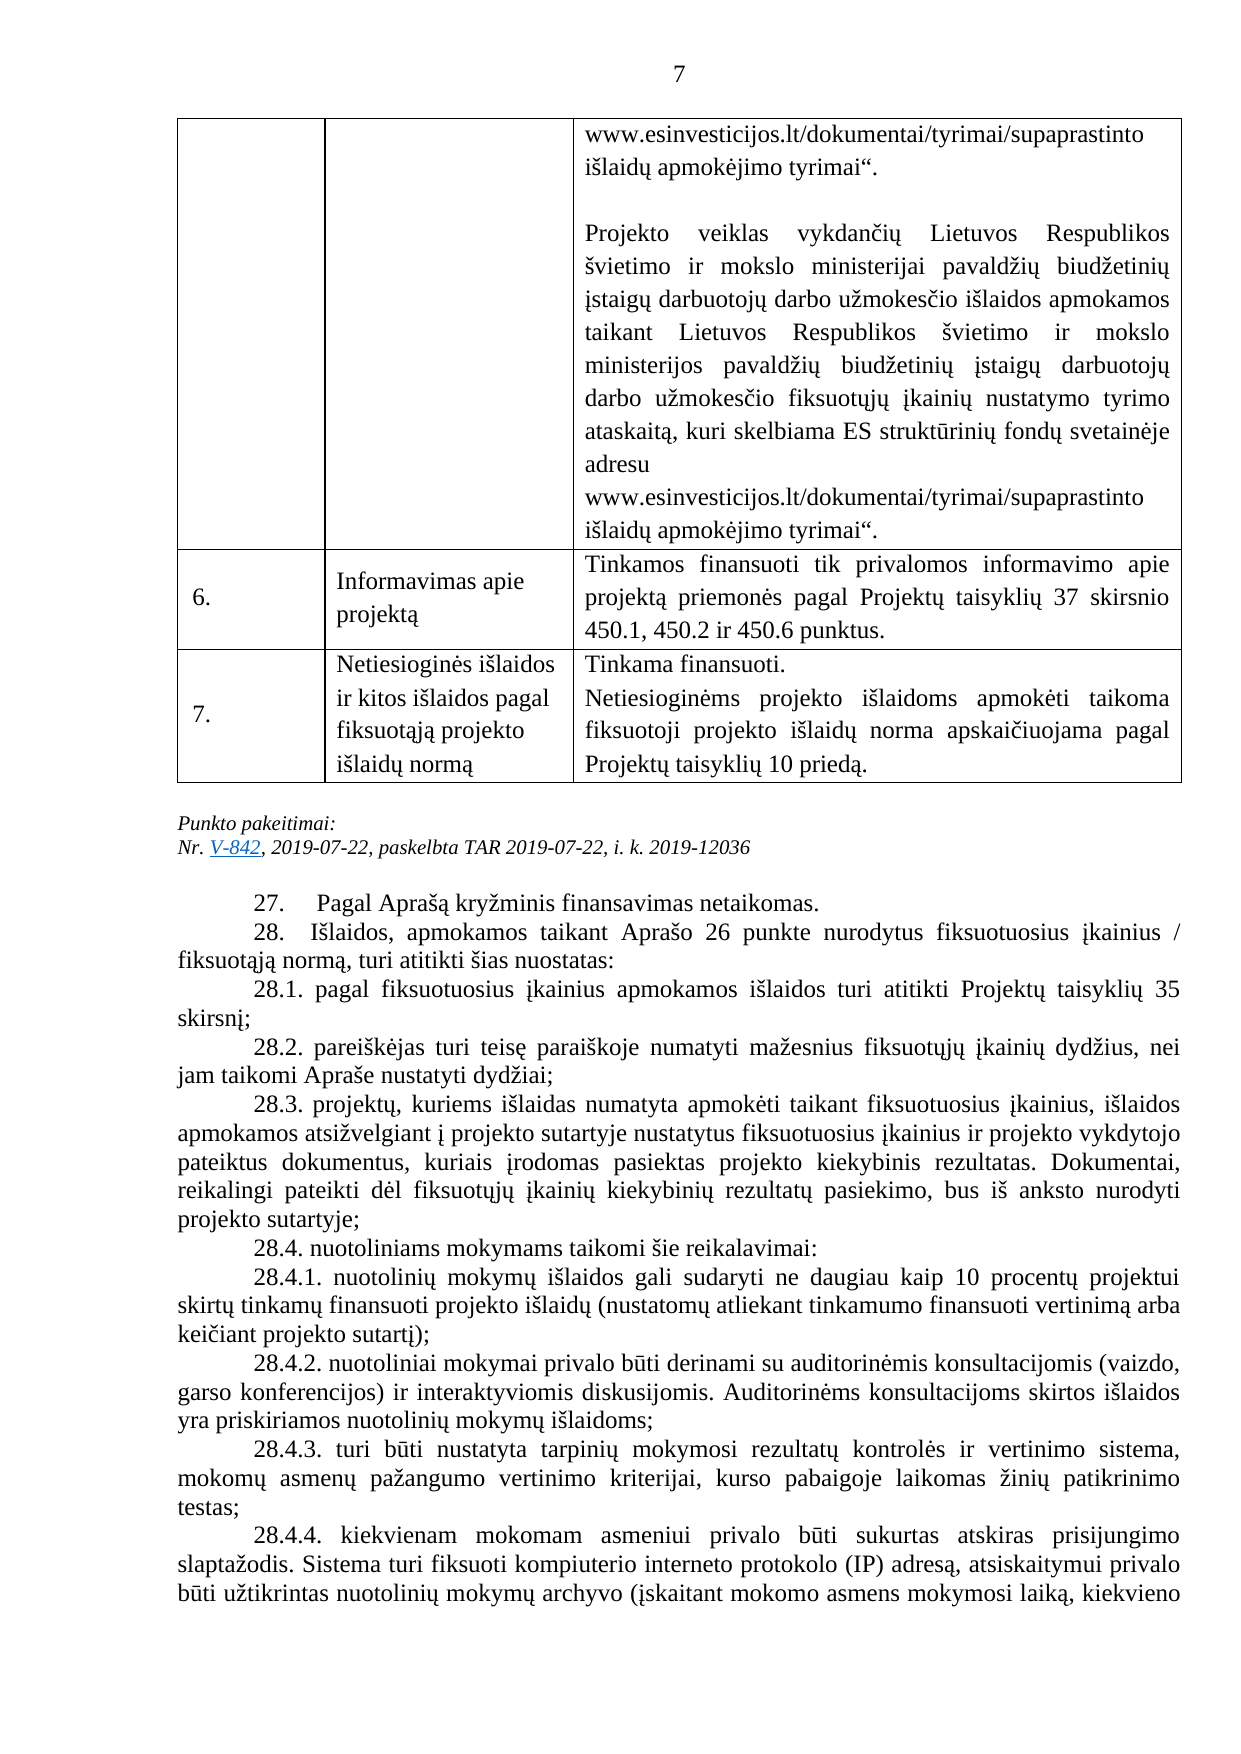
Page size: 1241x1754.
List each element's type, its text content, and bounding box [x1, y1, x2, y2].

table_cell [326, 119, 573, 548]
text Nr. V-842, 2019-07-22, paskelbta TAR 2019-07-22, i. k. 2019-12036 [177, 835, 1181, 859]
table_cell www.esinvesticijos.lt/dokumentai/tyrimai/supaprastinto išlaidų apmokėjimo tyrimai“. Projekto veiklas vykdančių Lietuvos Respublikos švietimo ir mokslo ministerijai pavaldžių biudžetinių įstaigų darbuotojų darbo užmokesčio išlaidos apmokamos taikant Lietuvos Respublikos švietimo ir mokslo ministerijos pavaldžių biudžetinių įstaigų darbuotojų darbo užmokesčio fiksuotųjų įkainių nustatymo tyrimo ataskaitą, kuri skelbiama ES struktūrinių fondų svetainėje adresu www.esinvesticijos.lt/dokumentai/tyrimai/supaprastinto išlaidų apmokėjimo tyrimai“. [574, 119, 1181, 548]
text 28.2. pareiškėjas turi teisę paraiškoje numatyti mažesnius fiksuotųjų įkainių dydžius, nei jam taikomi Apraše nustatyti dydžiai; [177, 1032, 1181, 1089]
text 28.3. projektų, kuriems išlaidas numatyta apmokėti taikant fiksuotuosius įkainius, išlaidos apmokamos atsižvelgiant į projekto sutartyje nustatytus fiksuotuosius įkainius ir projekto vykdytojo pateiktus dokumentus, kuriais įrodomas pasiektas projekto kiekybinis rezultatas. Dokumentai, reikalingi pateikti dėl fiksuotųjų įkainių kiekybinių rezultatų pasiekimo, bus iš anksto nurodyti projekto sutartyje; [177, 1089, 1181, 1233]
text 28.4.2. nuotoliniai mokymai privalo būti derinami su auditorinėmis konsultacijomis (vaizdo, garso konferencijos) ir interaktyviomis diskusijomis. Auditorinėms konsultacijoms skirtos išlaidos yra priskiriamos nuotolinių mokymų išlaidoms; [177, 1348, 1181, 1434]
text 27. Pagal Aprašą kryžminis finansavimas netaikomas. [177, 888, 1181, 917]
text 28.4. nuotoliniams mokymams taikomi šie reikalavimai: [177, 1233, 1181, 1262]
text 28.1. pagal fiksuotuosius įkainius apmokamos išlaidos turi atitikti Projektų taisyklių 35 skirsnį; [177, 974, 1181, 1032]
table_cell [178, 119, 324, 548]
text 28.4.4. kiekvienam mokomam asmeniui privalo būti sukurtas atskiras prisijungimo slaptažodis. Sistema turi fiksuoti kompiuterio interneto protokolo (IP) adresą, atsiskaitymui privalo būti užtikrintas nuotolinių mokymų archyvo (įskaitant mokomo asmens mokymosi laiką, kiekvieno [177, 1521, 1181, 1607]
text Punkto pakeitimai: [177, 811, 1181, 835]
table_cell Netiesioginės išlaidos ir kitos išlaidos pagal fiksuotąją projekto išlaidų normą [326, 650, 573, 782]
table_cell Tinkamos finansuoti tik privalomos informavimo apie projektą priemonės pagal Projektų taisyklių 37 skirsnio 450.1, 450.2 ir 450.6 punktus. [574, 550, 1181, 648]
text 28.4.1. nuotolinių mokymų išlaidos gali sudaryti ne daugiau kaip 10 procentų projektui skirtų tinkamų finansuoti projekto išlaidų (nustatomų atliekant tinkamumo finansuoti vertinimą arba keičiant projekto sutartį); [177, 1262, 1181, 1348]
table_cell Informavimas apie projektą [326, 550, 573, 648]
table_cell 6. [178, 550, 324, 648]
text 28. Išlaidos, apmokamos taikant Aprašo 26 punkte nurodytus fiksuotuosius įkainius / fiksuotąją normą, turi atitikti šias nuostatas: [177, 917, 1181, 974]
table_cell 7. [178, 650, 324, 782]
text 28.4.3. turi būti nustatyta tarpinių mokymosi rezultatų kontrolės ir vertinimo sistema, mokomų asmenų pažangumo vertinimo kriterijai, kurso pabaigoje laikomas žinių patikrinimo testas; [177, 1434, 1181, 1521]
table_cell Tinkama finansuoti. Netiesioginėms projekto išlaidoms apmokėti taikoma fiksuotoji projekto išlaidų norma apskaičiuojama pagal Projektų taisyklių 10 priedą. [574, 650, 1181, 782]
